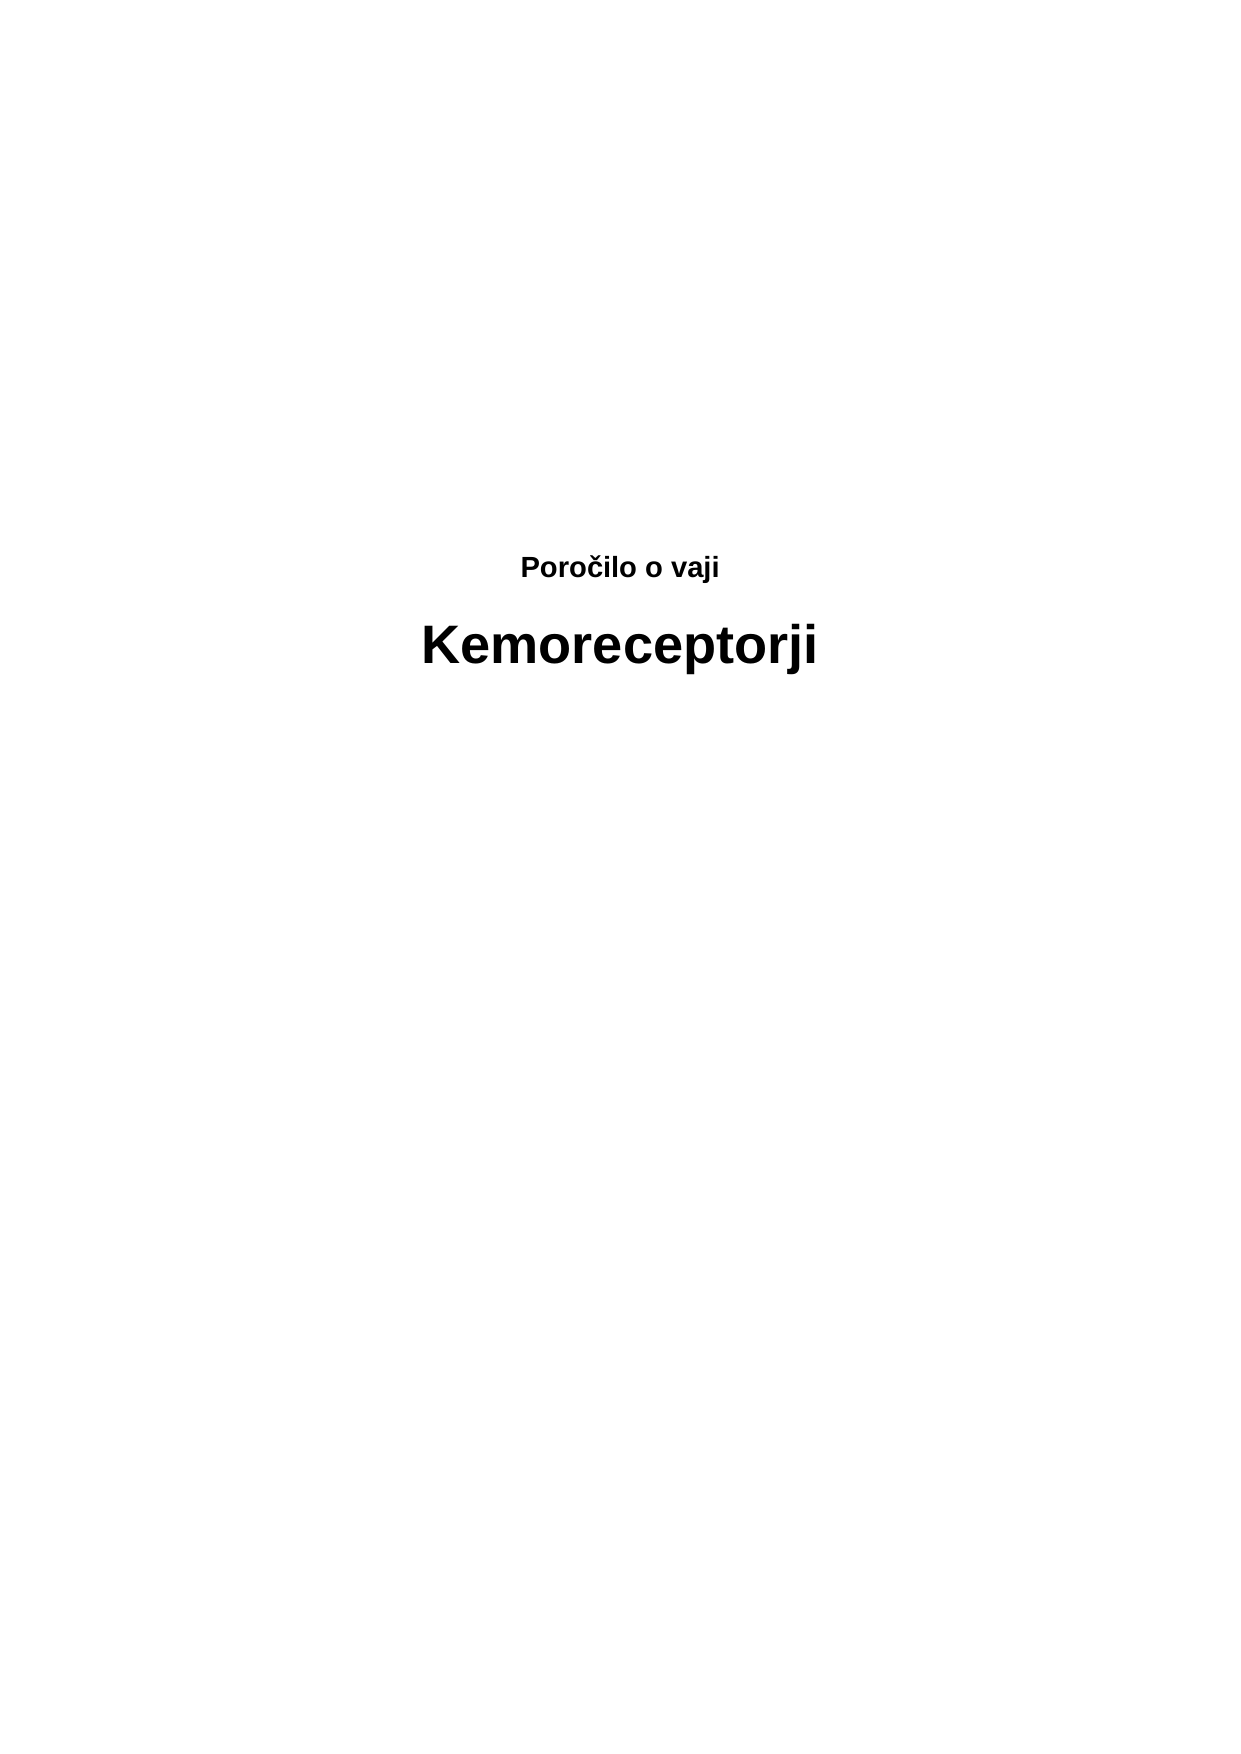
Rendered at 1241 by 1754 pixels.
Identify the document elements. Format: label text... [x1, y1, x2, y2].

subtitle Poročilo o vaji [148, 550, 1092, 584]
subtitle Kemoreceptorji [148, 612, 1092, 675]
